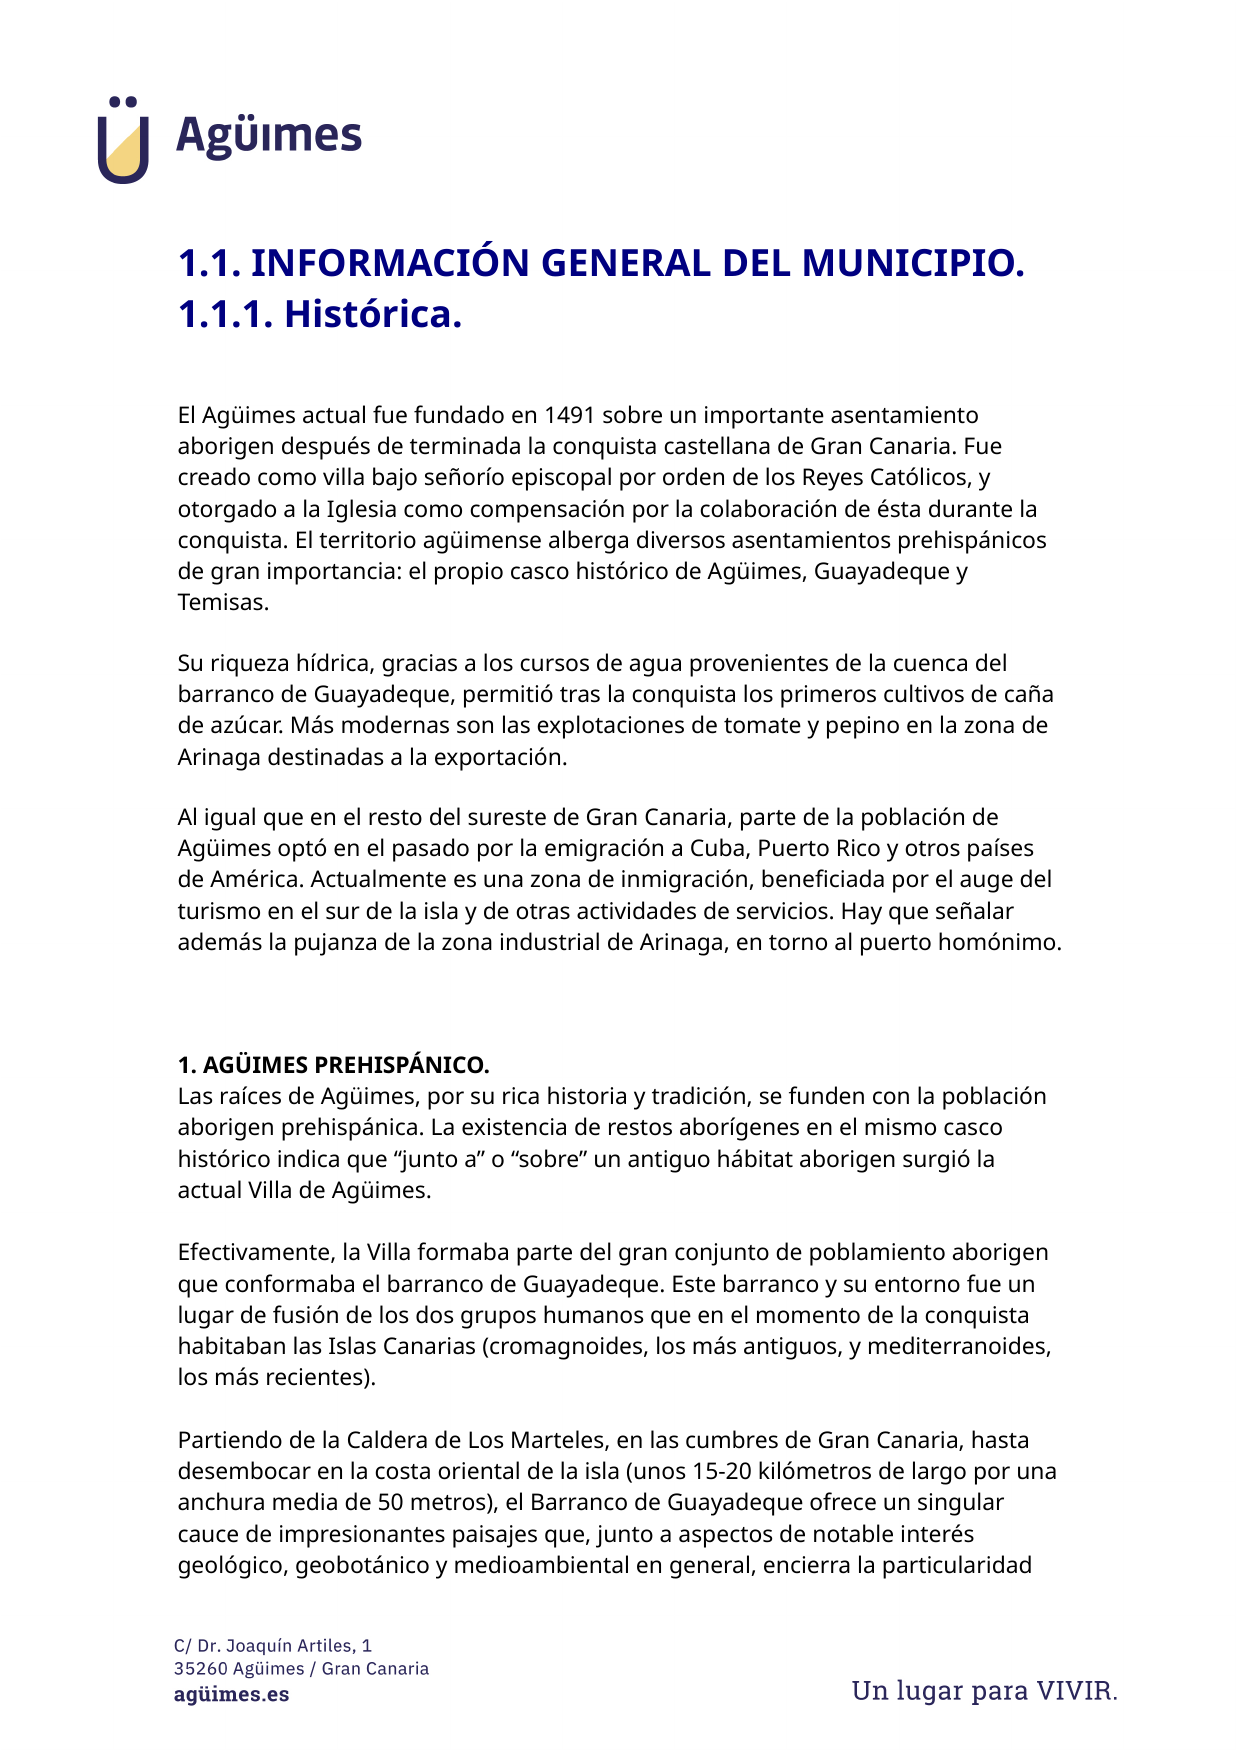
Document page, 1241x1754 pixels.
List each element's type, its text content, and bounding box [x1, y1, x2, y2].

text Partiendo de la Caldera de Los Marteles, en las cumbres de Gran Canaria, hasta desembocar en la costa oriental de la isla (unos 15-20 kilómetros de largo por una anchura media de 50 metros), el Barranco de Guayadeque ofrece un singular cauce de impresionantes paisajes que, junto a aspectos de notable interés geológico, geobotánico y medioambiental en general, encierra la particularidad [177, 1424, 1063, 1580]
text Las raíces de Agüimes, por su rica historia y tradición, se funden con la población aborigen prehispánica. La existencia de restos aborígenes en el mismo casco histórico indica que “junto a” o “sobre” un antiguo hábitat aborigen surgió la actual Villa de Agüimes. [177, 1080, 1063, 1205]
text El Agüimes actual fue fundado en 1491 sobre un importante asentamiento aborigen después de terminada la conquista castellana de Gran Canaria. Fue creado como villa bajo señorío episcopal por orden de los Reyes Católicos, y otorgado a la Iglesia como compensación por la colaboración de ésta durante la conquista. El territorio agüimense alberga diversos asentamientos prehispánicos de gran importancia: el propio casco histórico de Agüimes, Guayadeque y Temisas. [177, 399, 1063, 617]
text 1.1. INFORMACIÓN GENERAL DEL MUNICIPIO. [177, 236, 1063, 287]
text Efectivamente, la Villa formaba parte del gran conjunto de poblamiento aborigen que conformaba el barranco de Guayadeque. Este barranco y su entorno fue un lugar de fusión de los dos grupos humanos que en el momento de la conquista habitaban las Islas Canarias (cromagnoides, los más antiguos, y mediterranoides, los más recientes). [177, 1236, 1063, 1392]
text 1. AGÜIMES PREHISPÁNICO. [177, 1049, 1063, 1080]
picture [2, 3, 1235, 1749]
text Al igual que en el resto del sureste de Gran Canaria, parte de la población de Agüimes optó en el pasado por la emigración a Cuba, Puerto Rico y otros países de América. Actualmente es una zona de inmigración, beneficiada por el auge del turismo en el sur de la isla y de otras actividades de servicios. Hay que señalar además la pujanza de la zona industrial de Arinaga, en torno al puerto homónimo. [177, 801, 1063, 957]
text 1.1.1. Histórica. [177, 287, 1063, 338]
text Su riqueza hídrica, gracias a los cursos de agua provenientes de la cuenca del barranco de Guayadeque, permitió tras la conquista los primeros cultivos de caña de azúcar. Más modernas son las explotaciones de tomate y pepino en la zona de Arinaga destinadas a la exportación. [177, 647, 1063, 772]
